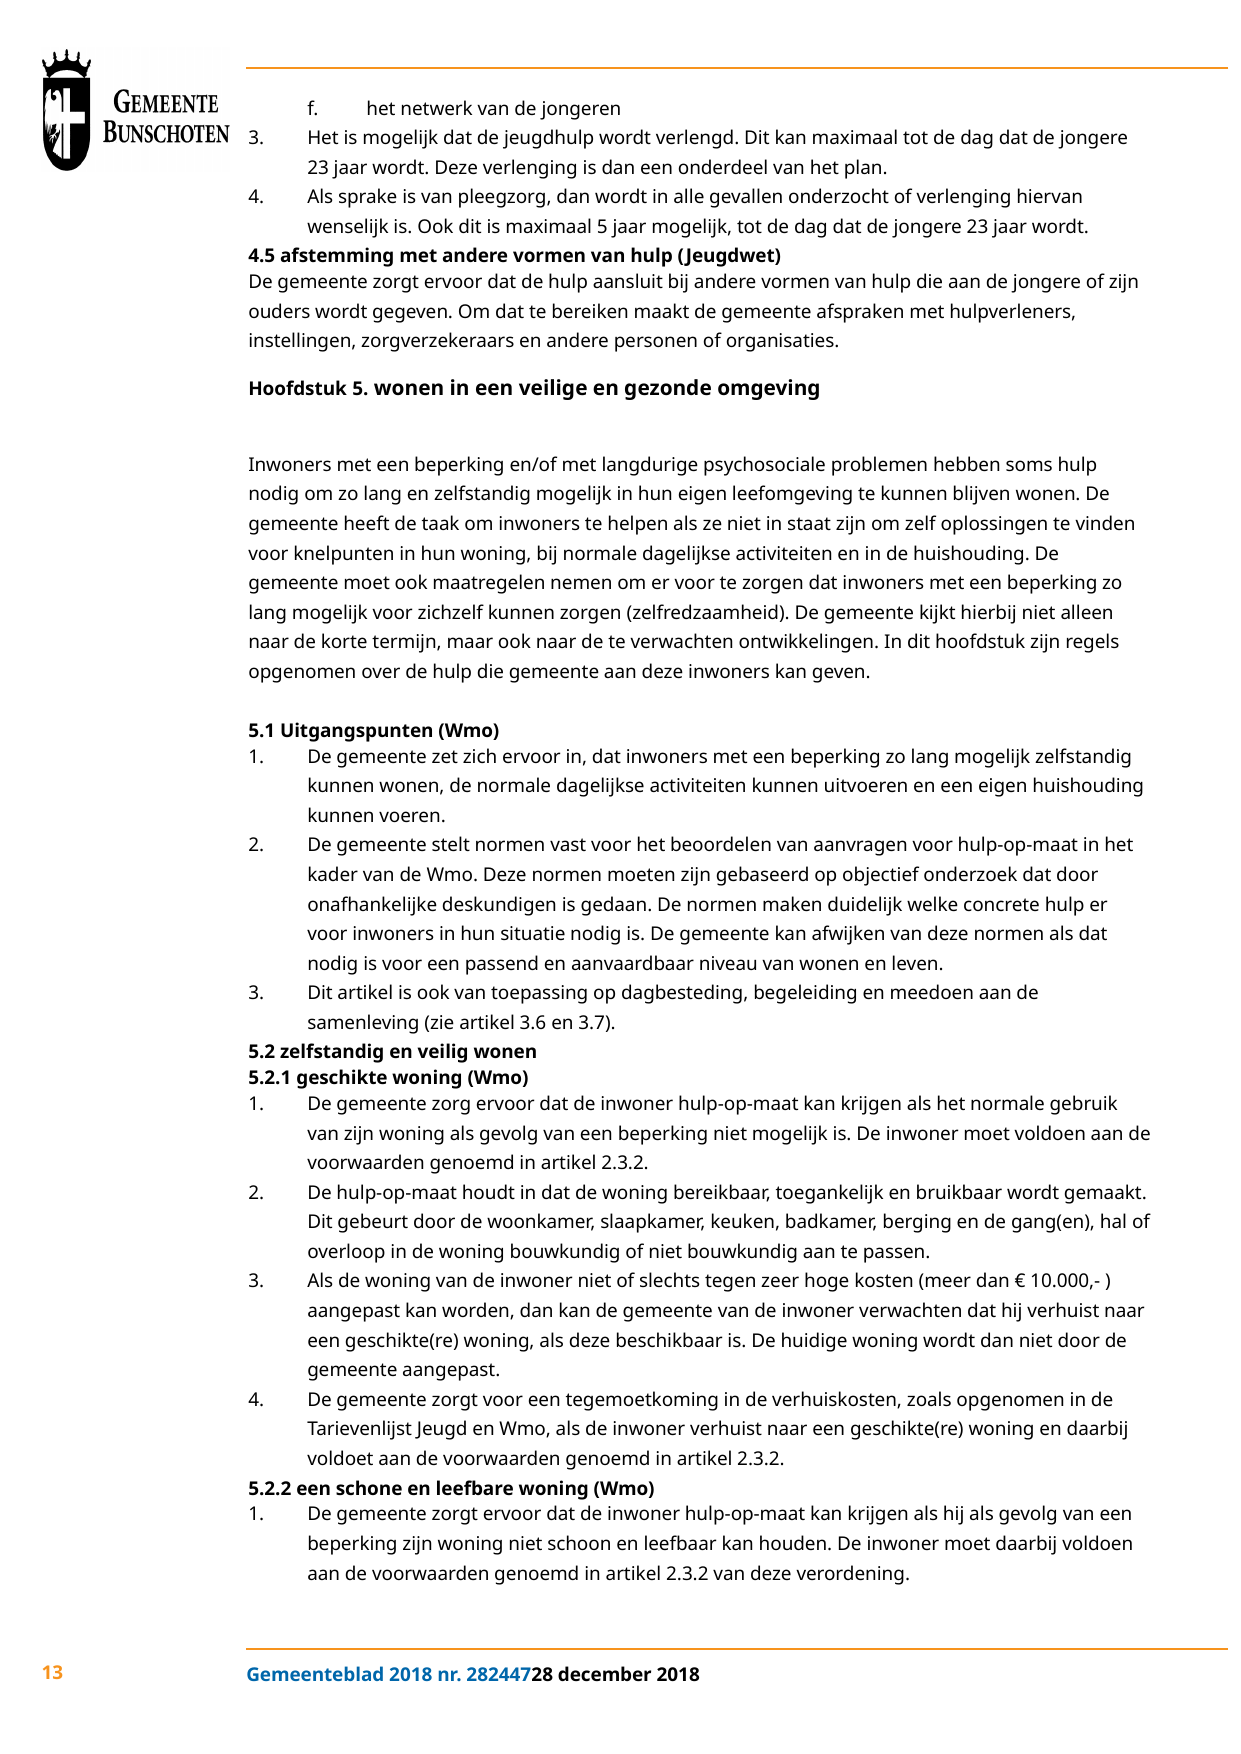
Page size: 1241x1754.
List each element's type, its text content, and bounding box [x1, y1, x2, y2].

list De gemeente zet zich ervoor in, dat inwoners met een beperking zo lang mogelijk zelfstandig kunnen wonen, de normale dagelijkse activiteiten kunnen uitvoeren en een eigen huishouding kunnen voeren. [248, 743, 1152, 828]
list De gemeente zorgt ervoor dat de inwoner hulp-op-maat kan krijgen als hij als gevolg van een beperking zijn woning niet schoon en leefbaar kan houden. De inwoner moet daarbij voldoen aan de voorwaarden genoemd in artikel 2.3.2 van deze verordening. [248, 1501, 1152, 1585]
list Het is mogelijk dat de jeugdhulp wordt verlengd. Dit kan maximaal tot de dag dat de jongere 23 jaar wordt. Deze verlenging is dan een onderdeel van het plan. [248, 124, 1152, 180]
list De gemeente zorg ervoor dat de inwoner hulp-op-maat kan krijgen als het normale gebruik van zijn woning als gevolg van een beperking niet mogelijk is. De inwoner moet voldoen aan de voorwaarden genoemd in artikel 2.3.2. [248, 1090, 1152, 1175]
list De gemeente stelt normen vast voor het beoordelen van aanvragen voor hulp-op-maat in het kader van de Wmo. Deze normen moeten zijn gebaseerd op objectief onderzoek dat door onafhankelijke deskundigen is gedaan. De normen maken duidelijk welke concrete hulp er voor inwoners in hun situatie nodig is. De gemeente kan afwijken van deze normen als dat nodig is voor een passend en aanvaardbaar niveau van wonen en leven. [248, 832, 1152, 976]
text 5.2.1 geschikte woning (Wmo) [248, 1064, 1152, 1090]
list het netwerk van de jongeren [307, 95, 1152, 121]
picture [41, 47, 231, 172]
list Als sprake is van pleegzorg, dan wordt in alle gevallen onderzocht of verlenging hiervan wenselijk is. Ook dit is maximaal 5 jaar mogelijk, tot de dag dat de jongere 23 jaar wordt. [248, 183, 1152, 239]
text 5.2 zelfstandig en veilig wonen [248, 1039, 1152, 1064]
text 5.1 Uitgangspunten (Wmo) [248, 717, 1152, 743]
text Inwoners met een beperking en/of met langdurige psychosociale problemen hebben soms hulp nodig om zo lang en zelfstandig mogelijk in hun eigen leefomgeving te kunnen blijven wonen. De gemeente heeft de taak om inwoners te helpen als ze niet in staat zijn om zelf oplossingen te vinden voor knelpunten in hun woning, bij normale dagelijkse activiteiten en in de huishouding. De gemeente moet ook maatregelen nemen om er voor te zorgen dat inwoners met een beperking zo lang mogelijk voor zichzelf kunnen zorgen (zelfredzaamheid). De gemeente kijkt hierbij niet alleen naar de korte termijn, maar ook naar de te verwachten ontwikkelingen. In dit hoofdstuk zijn regels opgenomen over de hulp die gemeente aan deze inwoners kan geven. [248, 451, 1152, 684]
list De gemeente zorgt voor een tegemoetkoming in de verhuiskosten, zoals opgenomen in de Tarievenlijst Jeugd en Wmo, als de inwoner verhuist naar een geschikte(re) woning en daarbij voldoet aan de voorwaarden genoemd in artikel 2.3.2. [248, 1386, 1152, 1471]
text De gemeente zorgt ervoor dat de hulp aansluit bij andere vormen van hulp die aan de jongere of zijn ouders wordt gegeven. Om dat te bereiken maakt de gemeente afspraken met hulpverleners, instellingen, zorgverzekeraars en andere personen of organisaties. [248, 268, 1152, 353]
text 5.2.2 een schone en leefbare woning (Wmo) [248, 1475, 1152, 1501]
list De hulp-op-maat houdt in dat de woning bereikbaar, toegankelijk en bruikbaar wordt gemaakt. Dit gebeurt door de woonkamer, slaapkamer, keuken, badkamer, berging en de gang(en), hal of overloop in de woning bouwkundig of niet bouwkundig aan te passen. [248, 1179, 1152, 1264]
text Hoofdstuk 5. wonen in een veilige en gezonde omgeving [248, 373, 1152, 402]
text 4.5 afstemming met andere vormen van hulp (Jeugdwet) [248, 243, 1152, 268]
list Dit artikel is ook van toepassing op dagbesteding, begeleiding en meedoen aan de samenleving (zie artikel 3.6 en 3.7). [248, 979, 1152, 1035]
list Als de woning van de inwoner niet of slechts tegen zeer hoge kosten (meer dan € 10.000,- ) aangepast kan worden, dan kan de gemeente van de inwoner verwachten dat hij verhuist naar een geschikte(re) woning, als deze beschikbaar is. De huidige woning wordt dan niet door de gemeente aangepast. [248, 1268, 1152, 1382]
